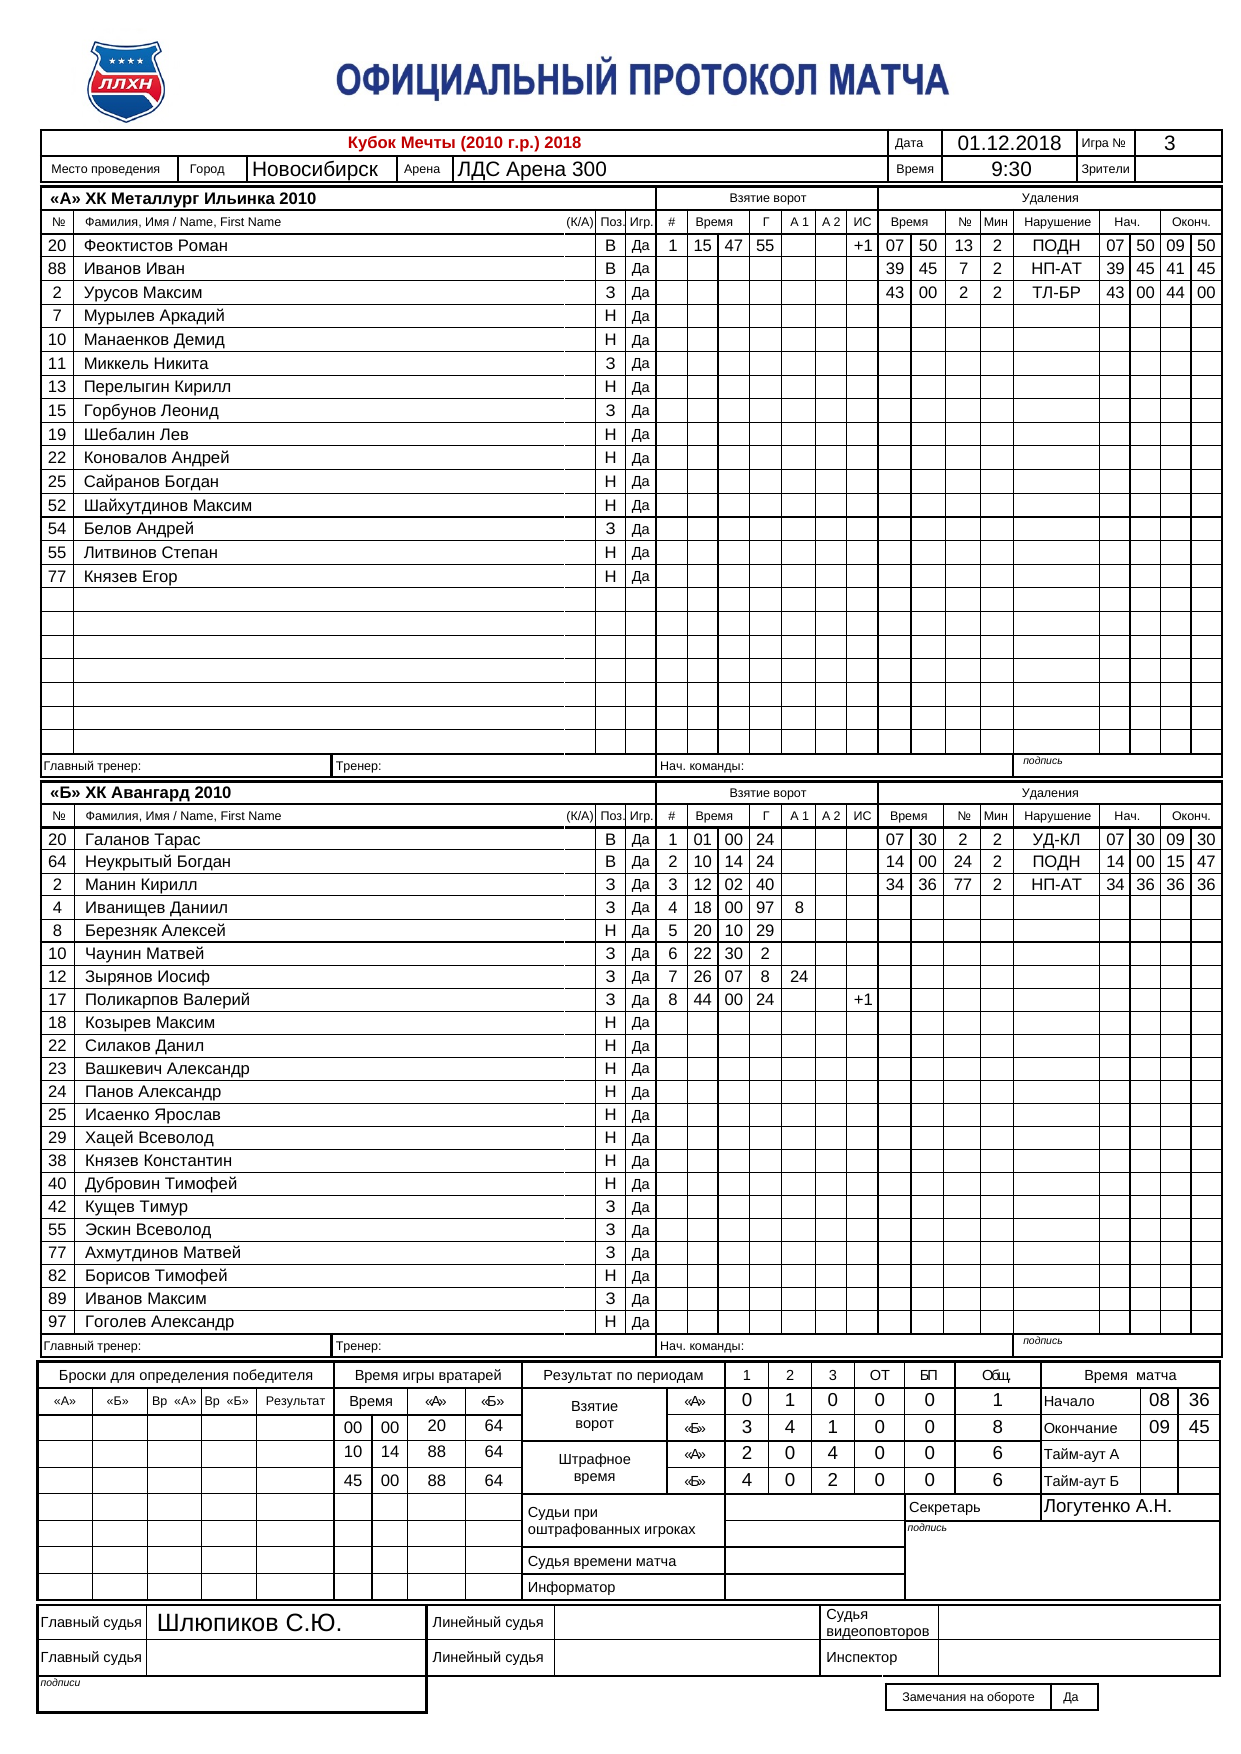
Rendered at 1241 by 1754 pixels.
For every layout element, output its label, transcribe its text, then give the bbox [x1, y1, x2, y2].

table_cell [1099, 1682, 1220, 1711]
table_cell [750, 257, 781, 280]
table_header Взятие ворот [657, 188, 877, 209]
table_cell [782, 281, 815, 303]
table_cell [1161, 1012, 1190, 1033]
table_cell [1192, 1127, 1221, 1149]
table_cell [782, 683, 815, 706]
table_cell [782, 1150, 815, 1172]
table_cell Время [688, 211, 749, 233]
table_cell 12 [688, 874, 717, 895]
table_header 2 [769, 1363, 811, 1387]
table_cell [1100, 1242, 1129, 1264]
table_cell 24 [750, 829, 781, 849]
table_cell 23 [42, 1058, 74, 1079]
table_cell 88 [408, 1441, 465, 1467]
table_cell [657, 1150, 687, 1172]
table_cell [1131, 896, 1160, 918]
table_cell 07 [1100, 829, 1129, 849]
table_cell [879, 636, 910, 658]
table_cell [847, 518, 877, 540]
table_cell [879, 1242, 910, 1264]
table_cell [782, 352, 815, 374]
table_cell Н [596, 470, 625, 493]
table_cell [335, 1574, 371, 1599]
table_cell [782, 541, 815, 564]
table_cell [657, 281, 687, 303]
table_cell [912, 423, 945, 445]
table_cell [688, 399, 717, 422]
table_cell [816, 943, 846, 964]
table_cell Манин Кирилл [75, 874, 564, 895]
table_cell [688, 565, 717, 587]
table_cell [816, 683, 846, 706]
table_cell [912, 612, 945, 634]
table_cell [912, 399, 945, 422]
table_cell [944, 1058, 980, 1079]
table_cell [981, 920, 1013, 941]
table_cell [408, 1494, 465, 1520]
table_cell [879, 659, 910, 682]
table_cell 13 [946, 235, 980, 256]
table_cell [1161, 1288, 1190, 1310]
table_cell [257, 1547, 333, 1573]
table_cell Начало [1042, 1389, 1140, 1413]
table_cell [847, 1311, 877, 1333]
table_cell [1014, 896, 1099, 918]
table_cell 54 [42, 518, 73, 540]
table_cell [981, 683, 1013, 706]
table_cell [688, 423, 717, 445]
table_cell Штрафное время [523, 1442, 666, 1493]
table_cell 38 [42, 1150, 74, 1172]
table_cell [565, 707, 595, 729]
table_cell [1014, 1081, 1099, 1103]
table_cell [1161, 730, 1190, 753]
table_cell [981, 896, 1013, 918]
table_cell [1192, 494, 1221, 516]
table_cell [981, 328, 1013, 351]
table_cell [912, 541, 945, 564]
table_cell [750, 1058, 781, 1079]
table_cell Нарушение [1014, 211, 1099, 233]
table_cell [657, 257, 687, 280]
table_cell [1014, 1311, 1099, 1333]
table_cell [879, 470, 910, 493]
table_cell [847, 659, 877, 682]
table_cell [428, 1677, 882, 1711]
table_cell [1014, 1150, 1099, 1172]
table_cell [847, 565, 877, 587]
table_cell З [596, 966, 625, 987]
table_cell Да [626, 1288, 655, 1310]
table_cell [816, 1081, 846, 1103]
table_cell [981, 612, 1013, 634]
table_cell [782, 1288, 815, 1310]
table_cell [816, 730, 846, 753]
table_cell В [596, 235, 625, 256]
table_cell 2 [981, 874, 1013, 895]
table_cell [1100, 1127, 1129, 1149]
table_cell [946, 470, 980, 493]
table_cell [408, 1574, 465, 1599]
table_cell [847, 874, 877, 895]
table_cell 64 [466, 1468, 521, 1493]
table_cell [1131, 423, 1160, 445]
table_cell [565, 1058, 595, 1079]
table_cell 10 [688, 850, 717, 872]
table_cell 29 [750, 920, 781, 941]
table_cell [565, 1219, 595, 1241]
table_cell 10 [42, 328, 73, 351]
table_cell [847, 1196, 877, 1218]
table_cell [1014, 1127, 1099, 1149]
table_cell [1161, 1058, 1190, 1079]
table_cell [1192, 730, 1221, 753]
table_cell [782, 707, 815, 729]
table_cell В [596, 257, 625, 280]
table_cell З [596, 399, 625, 422]
table_cell Да [626, 423, 655, 445]
table_cell 88 [42, 257, 73, 280]
table_cell [1014, 1196, 1099, 1218]
table_cell 00 [1192, 281, 1221, 303]
table_cell [657, 1219, 687, 1241]
table_cell [816, 588, 846, 611]
table_cell Н [596, 446, 625, 469]
table_header Взятие ворот [657, 783, 877, 803]
table_cell Гоголев Александр [75, 1311, 564, 1333]
table_cell 12 [42, 966, 74, 987]
table_cell 45 [335, 1468, 371, 1493]
table_cell [565, 1311, 595, 1333]
table_cell [946, 565, 980, 587]
table_cell [1014, 470, 1099, 493]
table_cell [688, 518, 717, 540]
table_cell Время [879, 805, 943, 826]
table_cell [750, 518, 781, 540]
table_cell [879, 1311, 910, 1333]
table_cell [1100, 541, 1129, 564]
table_cell [750, 1311, 781, 1333]
table_cell 1 [812, 1415, 854, 1440]
table_cell [688, 1219, 717, 1241]
table_cell [946, 446, 980, 469]
table_cell 5 [657, 920, 687, 941]
table_cell [816, 1288, 846, 1310]
table_cell [981, 943, 1013, 964]
table_header Дата [889, 131, 941, 155]
table_cell [42, 636, 73, 658]
table_cell [719, 1081, 749, 1103]
table_cell [657, 636, 687, 658]
table_cell [816, 1265, 846, 1287]
table_cell [816, 376, 846, 398]
table_cell Н [596, 305, 625, 327]
table_cell № [42, 211, 73, 233]
table_cell [257, 1416, 333, 1440]
table_cell [1161, 636, 1190, 658]
table_cell [719, 1012, 749, 1033]
table_cell 8 [782, 896, 815, 918]
table_cell [1100, 659, 1129, 682]
table_cell [657, 588, 687, 611]
table_cell [879, 565, 910, 587]
table_cell [202, 1416, 256, 1440]
table_cell [1014, 518, 1099, 540]
table_cell Н [596, 328, 625, 351]
table_cell [335, 1494, 371, 1520]
table_cell [816, 352, 846, 374]
table_cell [1014, 446, 1099, 469]
table_cell 0 [905, 1442, 954, 1467]
table_cell [42, 659, 73, 682]
table_cell 8 [42, 920, 74, 941]
table_cell [1192, 541, 1221, 564]
table_cell 8 [750, 966, 781, 987]
table_cell [719, 636, 749, 658]
table_cell # [657, 211, 687, 233]
table_cell [148, 1547, 201, 1573]
table_header Удаления [879, 783, 1221, 803]
table_cell 2 [812, 1468, 854, 1493]
table_cell «Б» [668, 1415, 724, 1440]
table_cell В [596, 850, 625, 872]
table_cell [847, 399, 877, 422]
table_cell [1192, 1104, 1221, 1126]
table_cell [750, 683, 781, 706]
table_cell Нач. [1100, 805, 1160, 826]
table_cell 0 [905, 1389, 954, 1413]
table_cell [1192, 1219, 1221, 1241]
table_cell [565, 1265, 595, 1287]
table_cell Да [626, 328, 655, 351]
table_cell [657, 1311, 687, 1333]
table_cell [981, 989, 1013, 1011]
table_cell [782, 565, 815, 587]
table_cell [1131, 683, 1160, 706]
table_cell [847, 707, 877, 729]
table_cell Оконч. [1161, 805, 1221, 826]
table_cell [1192, 1012, 1221, 1033]
table_cell Князев Егор [74, 565, 564, 587]
table_cell [688, 1058, 717, 1079]
table_cell [93, 1521, 147, 1546]
table_cell [565, 423, 595, 445]
table_cell [981, 1150, 1013, 1172]
table_cell [912, 1196, 943, 1218]
table_cell 55 [42, 1219, 74, 1241]
table_cell [1161, 470, 1190, 493]
table_cell Да [626, 850, 655, 872]
table_cell [847, 1265, 877, 1287]
table_cell [981, 541, 1013, 564]
table_cell [981, 399, 1013, 422]
table_cell [750, 1288, 781, 1310]
table_cell [1161, 1104, 1190, 1126]
table_cell [847, 470, 877, 493]
table_cell [1131, 541, 1160, 564]
table_cell [257, 1521, 333, 1546]
table_cell [565, 1150, 595, 1172]
table_cell [981, 1311, 1013, 1333]
table_cell [750, 1127, 781, 1149]
table_cell [1100, 707, 1129, 729]
table_cell 25 [42, 470, 73, 493]
table_cell 64 [466, 1441, 521, 1467]
table_cell ПОДН [1014, 850, 1099, 872]
table_cell [1192, 1150, 1221, 1172]
table_cell Белов Андрей [74, 518, 564, 540]
table_cell [719, 588, 749, 611]
table_cell Новосибирск [248, 157, 396, 181]
table_cell [750, 1012, 781, 1033]
table_cell Тайм-аут А [1042, 1441, 1140, 1467]
table_cell [148, 1441, 201, 1467]
table_cell [981, 446, 1013, 469]
table_cell подпись [1014, 755, 1221, 776]
table_cell [1014, 920, 1099, 941]
table_cell [912, 636, 945, 658]
table_cell [1100, 376, 1129, 398]
table_cell [1100, 470, 1129, 493]
table_cell Н [596, 494, 625, 516]
table_cell 22 [42, 446, 73, 469]
table_cell [1192, 1242, 1221, 1264]
table_cell [1100, 588, 1129, 611]
table_cell [1100, 305, 1129, 327]
table_cell Н [596, 1081, 625, 1103]
table_cell [946, 636, 980, 658]
table_cell 0 [855, 1468, 904, 1493]
table_cell [93, 1416, 147, 1440]
table_cell [373, 1521, 407, 1546]
table_cell [782, 989, 815, 1011]
table_cell [335, 1547, 371, 1573]
table_cell 10 [335, 1441, 371, 1467]
table_cell [565, 920, 595, 941]
table_cell [750, 1035, 781, 1057]
table_cell [688, 1265, 717, 1287]
table_header БП [905, 1363, 954, 1387]
table_cell [981, 966, 1013, 987]
table_cell [1131, 1127, 1160, 1149]
table_cell 00 [912, 850, 943, 872]
table_cell [93, 1468, 147, 1493]
table_cell [1014, 730, 1099, 753]
table_cell [1161, 1242, 1190, 1264]
table_cell [1161, 1311, 1190, 1333]
table_cell 52 [42, 494, 73, 516]
table_cell 47 [1192, 850, 1221, 872]
table_cell [981, 1219, 1013, 1241]
table_cell Да [626, 874, 655, 895]
table_cell [719, 730, 749, 753]
table_cell [782, 494, 815, 516]
table_cell [879, 376, 910, 398]
table_cell Да [626, 896, 655, 918]
table_cell [816, 896, 846, 918]
table_cell 36 [1161, 874, 1190, 895]
table_cell [847, 1081, 877, 1103]
table_cell [688, 1173, 717, 1195]
table_header ОТ [855, 1363, 904, 1387]
table_cell [944, 1127, 980, 1149]
table_cell [750, 1081, 781, 1103]
table_cell [1100, 1104, 1129, 1126]
table_cell [879, 305, 910, 327]
table_cell [816, 257, 846, 280]
table_cell [816, 423, 846, 445]
table_cell [626, 707, 655, 729]
table_cell [373, 1547, 407, 1573]
table_cell Да [626, 305, 655, 327]
table_cell [912, 1311, 943, 1333]
table_cell [883, 1677, 1220, 1681]
table_cell 64 [42, 850, 74, 872]
table_cell [1192, 896, 1221, 918]
table_cell 4 [657, 896, 687, 918]
table_cell [408, 1547, 465, 1573]
table_cell Иванов Максим [75, 1288, 564, 1310]
table_cell [750, 305, 781, 327]
table_cell [373, 1574, 407, 1599]
table_cell [39, 1468, 92, 1493]
table_cell № [946, 211, 980, 233]
table_cell Вр «Б» [202, 1389, 256, 1413]
table_cell [657, 1242, 687, 1264]
table_cell 34 [1100, 874, 1129, 895]
table_cell [750, 1104, 781, 1126]
table_cell 2 [42, 281, 73, 303]
table_cell З [596, 1242, 625, 1264]
table_cell 22 [688, 943, 717, 964]
table_cell [816, 1012, 846, 1033]
table_cell [74, 683, 564, 706]
table_cell [688, 1127, 717, 1149]
table_cell [981, 1104, 1013, 1126]
table_cell [42, 730, 73, 753]
table_cell [1161, 565, 1190, 587]
table_cell [912, 1219, 943, 1241]
table_cell [847, 829, 877, 849]
table_cell Да [626, 376, 655, 398]
table_cell 2 [981, 850, 1013, 872]
table_cell [981, 730, 1013, 753]
table_cell [1161, 352, 1190, 374]
table_cell [1161, 1219, 1190, 1241]
table_cell [782, 1035, 815, 1057]
table_cell 97 [42, 1311, 74, 1333]
table_cell [1014, 494, 1099, 516]
table_cell Манаенков Демид [74, 328, 564, 351]
table_cell [750, 494, 781, 516]
table_cell Да [626, 1242, 655, 1264]
table_cell 02 [719, 874, 749, 895]
table_cell [782, 659, 815, 682]
table_cell [257, 1468, 333, 1493]
table_cell [816, 874, 846, 895]
table_cell [257, 1441, 333, 1467]
table_cell [816, 989, 846, 1011]
table_cell 24 [782, 966, 815, 987]
table_cell «А» [39, 1389, 92, 1413]
table_cell 36 [1179, 1389, 1219, 1413]
table_cell [946, 659, 980, 682]
table_cell [1192, 1081, 1221, 1103]
table_cell [847, 636, 877, 658]
table_cell [1192, 966, 1221, 987]
table_cell [688, 257, 717, 280]
table_cell [1014, 943, 1099, 964]
table_cell [1014, 399, 1099, 422]
table_cell [944, 1035, 980, 1057]
table_cell Да [626, 1265, 655, 1287]
table_cell [1100, 423, 1129, 445]
table_cell [1100, 1058, 1129, 1079]
table_cell [1100, 565, 1129, 587]
table_cell [879, 399, 910, 422]
table_cell [688, 1081, 717, 1103]
table_cell [148, 1574, 201, 1599]
table_cell Козырев Максим [75, 1012, 564, 1033]
table_cell [944, 943, 980, 964]
table_cell Да [626, 1058, 655, 1079]
table_cell [39, 1416, 92, 1440]
table_cell [750, 612, 781, 634]
table_cell [912, 352, 945, 374]
table_cell Да [626, 943, 655, 964]
table_cell 01 [688, 829, 717, 849]
table_cell 0 [855, 1442, 904, 1467]
table_cell [847, 850, 877, 872]
table_cell [981, 659, 1013, 682]
table_cell 13 [42, 376, 73, 398]
table_cell Н [596, 920, 625, 941]
table_cell [847, 328, 877, 351]
table_cell Поз. [596, 805, 625, 826]
table_cell [782, 1265, 815, 1287]
table_cell [74, 730, 564, 753]
table_cell [596, 612, 625, 634]
table_cell Н [596, 1127, 625, 1149]
table_cell [1161, 446, 1190, 469]
table_cell [946, 423, 980, 445]
table_cell Чаунин Матвей [75, 943, 564, 964]
table_cell [912, 920, 943, 941]
table_cell [1192, 1196, 1221, 1218]
table_cell [1131, 494, 1160, 516]
table_cell 45 [912, 257, 945, 280]
table_cell Время [335, 1389, 407, 1413]
table_cell 34 [879, 874, 910, 895]
table_cell [847, 376, 877, 398]
table_cell [1014, 659, 1099, 682]
table_cell 41 [1161, 257, 1190, 280]
table_cell [1131, 376, 1160, 398]
table_cell [1131, 707, 1160, 729]
table_cell Город [179, 157, 246, 181]
table_cell [719, 1311, 749, 1333]
table_cell «Б» [668, 1468, 724, 1493]
table_cell Да [626, 989, 655, 1011]
table_cell Мурылев Аркадий [74, 305, 564, 327]
table_cell Зрители [1078, 157, 1134, 181]
table_cell [847, 1035, 877, 1057]
table_cell [1192, 707, 1221, 729]
table_cell [879, 518, 910, 540]
table_cell [1131, 1104, 1160, 1126]
table_cell [912, 966, 943, 987]
table_cell [847, 943, 877, 964]
table_cell В [596, 829, 625, 849]
table_cell [750, 1196, 781, 1218]
table_cell [750, 1150, 781, 1172]
table_cell 30 [912, 829, 943, 849]
table_cell [74, 588, 564, 611]
table_cell ИС [847, 805, 877, 826]
table_cell [944, 1265, 980, 1287]
table_cell [946, 730, 980, 753]
table_cell [1014, 588, 1099, 611]
table_cell [1131, 588, 1160, 611]
table_cell [719, 446, 749, 469]
table_cell Время [879, 211, 945, 233]
table_cell Фамилия, Имя / Name, First Name [75, 805, 565, 826]
table_cell [1014, 352, 1099, 374]
table_header Общ. [956, 1363, 1040, 1387]
table_cell [816, 541, 846, 564]
table_cell [946, 376, 980, 398]
table_cell З [596, 1196, 625, 1218]
table_cell [1014, 1035, 1099, 1057]
table_cell [657, 399, 687, 422]
table_cell [565, 829, 595, 849]
table_cell [816, 1058, 846, 1079]
table_cell [879, 920, 910, 941]
table_cell 09 [1161, 829, 1190, 849]
table_cell [782, 1081, 815, 1103]
table_cell [719, 1058, 749, 1079]
table_cell [816, 446, 846, 469]
table_cell Да [626, 352, 655, 374]
table_cell [750, 399, 781, 422]
table_cell 42 [42, 1196, 74, 1218]
table_cell А 2 [816, 805, 846, 826]
table_cell [1161, 989, 1190, 1011]
table_cell З [596, 1288, 625, 1310]
table_cell [565, 1012, 595, 1033]
table_cell [1136, 157, 1221, 181]
table_cell [847, 305, 877, 327]
table_cell [750, 1242, 781, 1264]
table_cell 30 [719, 943, 749, 964]
table_cell [626, 659, 655, 682]
table_cell 9:30 [943, 157, 1076, 181]
table_cell [946, 541, 980, 564]
table_cell Время [889, 157, 941, 181]
table_cell [879, 1058, 910, 1079]
table_cell [726, 1521, 904, 1546]
table_cell [879, 1219, 910, 1241]
table_cell 50 [1192, 235, 1221, 256]
table_cell [1179, 1441, 1219, 1467]
table_header «Б» ХК Авангард 2010 [42, 783, 655, 803]
table_cell [657, 541, 687, 564]
table_header Результат по периодам [523, 1363, 724, 1387]
table_cell 25 [42, 1104, 74, 1126]
table_cell Судья видеоповторов [821, 1606, 938, 1639]
table_cell ЛДС Арена 300 [454, 157, 887, 181]
table_cell 7 [657, 966, 687, 987]
table_cell [726, 1495, 904, 1520]
table_cell [944, 1150, 980, 1172]
table_cell [1131, 446, 1160, 469]
table_cell Иванов Иван [74, 257, 564, 280]
table_cell А 1 [782, 805, 815, 826]
table_cell подпись [906, 1522, 1219, 1599]
table_cell Тайм-аут Б [1042, 1468, 1140, 1493]
table_cell [944, 896, 980, 918]
table_cell [879, 707, 910, 729]
table_cell [750, 1173, 781, 1195]
table_cell 1 [956, 1389, 1040, 1413]
table_cell подписи [39, 1677, 425, 1711]
table_cell Эскин Всеволод [75, 1219, 564, 1241]
table_cell [1192, 1311, 1221, 1333]
table_cell 44 [1161, 281, 1190, 303]
table_cell [626, 683, 655, 706]
table_cell [1161, 943, 1190, 964]
table_cell [1014, 1058, 1099, 1079]
table_cell [719, 1242, 749, 1264]
table_cell [565, 850, 595, 872]
table_cell [1161, 683, 1190, 706]
table_cell Да [626, 1311, 655, 1333]
table_cell [912, 1104, 943, 1126]
table_cell ПОДН [1014, 235, 1099, 256]
table_cell [1100, 352, 1129, 374]
table_cell [39, 1521, 92, 1546]
table_cell [626, 612, 655, 634]
table_cell 2 [946, 281, 980, 303]
table_cell 55 [750, 235, 781, 256]
table_cell Дубровин Тимофей [75, 1173, 564, 1195]
table_cell [596, 659, 625, 682]
table_cell [1161, 1150, 1190, 1172]
table_cell Да [626, 518, 655, 540]
table_cell Кущев Тимур [75, 1196, 564, 1218]
table_cell [39, 1574, 92, 1599]
table_cell [750, 281, 781, 303]
table_cell [1161, 1265, 1190, 1287]
table_cell [1014, 1288, 1099, 1310]
table_cell [1161, 541, 1190, 564]
table_cell Да [626, 235, 655, 256]
table_header 01.12.2018 [943, 131, 1076, 155]
table_cell [782, 850, 815, 872]
table_header 1 [726, 1363, 768, 1387]
table_cell Главный судья [39, 1606, 146, 1639]
table_cell [1100, 1265, 1129, 1287]
table_cell [1014, 423, 1099, 445]
table_cell [719, 541, 749, 564]
table_cell 0 [812, 1389, 854, 1413]
table_cell [750, 376, 781, 398]
table_cell [782, 305, 815, 327]
table_cell [719, 659, 749, 682]
table_cell [565, 683, 595, 706]
table_cell Вр «А» [148, 1389, 201, 1413]
table_cell [1131, 305, 1160, 327]
table_cell [946, 588, 980, 611]
table_cell [688, 1150, 717, 1172]
table_cell [1100, 1012, 1129, 1033]
table_cell [565, 376, 595, 398]
table_cell Галанов Тарас [75, 829, 564, 849]
table_cell [981, 1173, 1013, 1195]
table_cell 89 [42, 1288, 74, 1310]
table_cell [847, 1242, 877, 1264]
table_cell 36 [912, 874, 943, 895]
table_cell [1192, 399, 1221, 422]
table_header Время игры вратарей [335, 1363, 521, 1387]
table_cell [1100, 1035, 1129, 1057]
table_cell [1131, 966, 1160, 987]
table_cell 24 [750, 850, 781, 872]
table_cell ИС [847, 211, 877, 233]
table_cell [565, 305, 595, 327]
table_cell [719, 1035, 749, 1057]
table_cell 10 [42, 943, 74, 964]
table_cell [657, 494, 687, 516]
table_cell [1014, 1173, 1099, 1195]
table_cell [657, 612, 687, 634]
table_cell [981, 1035, 1013, 1057]
table_cell 50 [1131, 235, 1160, 256]
table_cell [847, 683, 877, 706]
table_cell З [596, 281, 625, 303]
table_cell [719, 1173, 749, 1195]
table_cell [847, 730, 877, 753]
table_cell [912, 1173, 943, 1195]
table_cell 77 [944, 874, 980, 895]
table_cell [879, 1265, 910, 1287]
table_cell Да [626, 1012, 655, 1033]
table_cell 4 [769, 1415, 811, 1440]
table_cell 08 [1141, 1389, 1177, 1413]
table_cell [816, 636, 846, 658]
table_cell [912, 1150, 943, 1172]
table_cell 15 [688, 235, 717, 256]
table_cell [1100, 1311, 1129, 1333]
table_cell [750, 636, 781, 658]
table_cell [93, 1547, 147, 1573]
table_cell [782, 1242, 815, 1264]
table_cell [719, 565, 749, 587]
table_cell 14 [879, 850, 910, 872]
table_cell НП-АТ [1014, 874, 1099, 895]
table_cell [847, 1104, 877, 1126]
table_cell [1100, 989, 1129, 1011]
table_cell 8 [657, 989, 687, 1011]
table_cell [944, 1173, 980, 1195]
table_cell [1100, 1219, 1129, 1241]
table_cell [981, 1242, 1013, 1264]
table_cell [816, 612, 846, 634]
table_cell [1131, 399, 1160, 422]
table_cell [816, 1196, 846, 1218]
table_cell Г [750, 805, 781, 826]
table_cell [466, 1494, 521, 1520]
table_cell [1131, 1288, 1160, 1310]
table_cell [782, 328, 815, 351]
table_cell 0 [855, 1389, 904, 1413]
table_cell [1014, 541, 1099, 564]
table_cell [565, 874, 595, 895]
table_cell [657, 423, 687, 445]
table_cell Н [596, 1311, 625, 1333]
table_cell [1131, 659, 1160, 682]
table_cell +1 [847, 989, 877, 1011]
table_cell Нарушение [1014, 805, 1099, 826]
table_cell [74, 612, 564, 634]
table_cell 24 [42, 1081, 74, 1103]
table_cell [879, 352, 910, 374]
table_cell [565, 989, 595, 1011]
table_cell [719, 305, 749, 327]
table_cell Окончание [1042, 1415, 1140, 1440]
table_cell [816, 920, 846, 941]
table_cell [1100, 920, 1129, 941]
table_cell [847, 1058, 877, 1079]
table_cell [847, 1012, 877, 1033]
table_cell [719, 612, 749, 634]
table_cell [1192, 588, 1221, 611]
table_cell 77 [42, 1242, 74, 1264]
table_cell [335, 1521, 371, 1546]
table_cell [719, 707, 749, 729]
table_cell [688, 1104, 717, 1126]
table_cell [782, 1219, 815, 1241]
table_cell [912, 1058, 943, 1079]
table_cell [879, 588, 910, 611]
table_cell ТЛ-БР [1014, 281, 1099, 303]
table_cell [565, 565, 595, 587]
table_cell 6 [956, 1468, 1040, 1493]
table_cell [782, 423, 815, 445]
table_cell [565, 1127, 595, 1149]
table_cell [750, 541, 781, 564]
table_cell 29 [42, 1127, 74, 1149]
table_cell [981, 1058, 1013, 1079]
table_cell [1014, 966, 1099, 987]
table_cell [944, 920, 980, 941]
table_cell 45 [1179, 1415, 1219, 1440]
table_header Замечания на обороте [887, 1685, 1050, 1709]
table_cell [596, 636, 625, 658]
table_cell [565, 470, 595, 493]
table_cell Березняк Алексей [75, 920, 564, 941]
table_cell [782, 874, 815, 895]
table_cell [1161, 1081, 1190, 1103]
table_cell Зырянов Иосиф [75, 966, 564, 987]
table_cell [657, 1127, 687, 1149]
table_cell [750, 707, 781, 729]
table_cell [782, 470, 815, 493]
table_cell [782, 920, 815, 941]
table_cell [1161, 588, 1190, 611]
table_cell [1131, 1081, 1160, 1103]
table_cell 07 [719, 966, 749, 987]
table_cell [565, 1035, 595, 1057]
table_cell [1141, 1441, 1177, 1467]
table_cell [657, 1058, 687, 1079]
table_cell Сайранов Богдан [74, 470, 564, 493]
table_cell [1161, 305, 1190, 327]
table_cell 20 [42, 829, 74, 849]
table_cell [688, 494, 717, 516]
table_cell [148, 1494, 201, 1520]
table_cell [1161, 896, 1190, 918]
table_cell [657, 328, 687, 351]
table_cell [1161, 1173, 1190, 1195]
table_cell [816, 281, 846, 303]
table_cell 07 [1100, 235, 1129, 256]
table_cell Н [596, 541, 625, 564]
table_cell [750, 588, 781, 611]
table_cell 00 [719, 989, 749, 1011]
table_cell [147, 1640, 425, 1675]
table_cell [847, 446, 877, 469]
table_cell НП-АТ [1014, 257, 1099, 280]
table_cell [565, 636, 595, 658]
table_cell «А» [668, 1389, 724, 1413]
table_cell 0 [905, 1415, 954, 1440]
table_cell [847, 423, 877, 445]
table_cell [1192, 612, 1221, 634]
table_cell [912, 1127, 943, 1149]
table_cell 0 [726, 1389, 768, 1413]
table_cell Судья времени матча [523, 1548, 724, 1573]
table_cell [202, 1574, 256, 1599]
table_cell [782, 446, 815, 469]
table_cell [719, 683, 749, 706]
table_cell [657, 659, 687, 682]
table_cell [657, 730, 687, 753]
table_cell 22 [42, 1035, 74, 1057]
table_cell 43 [1100, 281, 1129, 303]
table_cell Феоктистов Роман [74, 235, 564, 256]
table_cell [1100, 636, 1129, 658]
table_cell [946, 399, 980, 422]
table_cell [1131, 352, 1160, 374]
table_cell З [596, 352, 625, 374]
table_cell УД-КЛ [1014, 829, 1099, 849]
table_cell [1014, 376, 1099, 398]
table_cell [782, 1127, 815, 1149]
table_cell [1100, 943, 1129, 964]
table_cell [912, 588, 945, 611]
table_cell Г [750, 211, 781, 233]
table_cell 4 [726, 1468, 768, 1493]
table_cell [565, 399, 595, 422]
table_cell З [596, 874, 625, 895]
table_cell 00 [912, 281, 945, 303]
table_cell [816, 328, 846, 351]
table_cell [1161, 966, 1190, 987]
table_cell 44 [688, 989, 717, 1011]
table_cell [257, 1494, 333, 1520]
table_cell Оконч. [1161, 211, 1221, 233]
table_cell [39, 1547, 92, 1573]
table_cell [565, 281, 595, 303]
table_cell Информатор [523, 1575, 724, 1599]
table_cell [565, 257, 595, 280]
table_cell Да [626, 399, 655, 422]
table_cell 0 [905, 1468, 954, 1493]
table_cell [1131, 518, 1160, 540]
table_cell [1100, 683, 1129, 706]
table_cell [1131, 920, 1160, 941]
table_cell [565, 659, 595, 682]
table_cell [42, 612, 73, 634]
table_cell [879, 1150, 910, 1172]
table_cell [847, 541, 877, 564]
table_cell [944, 1242, 980, 1264]
table_cell [657, 1081, 687, 1103]
table_cell подпись [1014, 1335, 1221, 1356]
table_cell [981, 305, 1013, 327]
table_cell [879, 423, 910, 445]
table_cell [981, 352, 1013, 374]
table_cell [750, 659, 781, 682]
table_header Кубок Мечты (2010 г.р.) 2018 [42, 131, 887, 155]
table_cell [946, 328, 980, 351]
table_cell [847, 1219, 877, 1241]
table_cell [1192, 565, 1221, 587]
table_cell 24 [944, 850, 980, 872]
table_cell 36 [1192, 874, 1221, 895]
table_cell [1131, 470, 1160, 493]
table_cell [565, 1196, 595, 1218]
table_cell Инспектор [821, 1640, 938, 1675]
table_cell [981, 1288, 1013, 1310]
table_cell Хацей Всеволод [75, 1127, 564, 1149]
table_cell З [596, 943, 625, 964]
table_cell [782, 612, 815, 634]
table_cell [1014, 636, 1099, 658]
table_cell [1131, 1150, 1160, 1172]
table_cell [565, 1242, 595, 1264]
table_cell [1100, 1150, 1129, 1172]
table_cell [1192, 376, 1221, 398]
table_cell [1192, 1035, 1221, 1057]
table_header «А» ХК Металлург Ильинка 2010 [42, 188, 655, 209]
table_cell [944, 966, 980, 987]
table_cell [657, 1104, 687, 1126]
table_cell Игр. [626, 211, 655, 233]
table_cell [816, 1242, 846, 1264]
table_cell [1131, 943, 1160, 964]
table_cell [93, 1494, 147, 1520]
table_cell [565, 518, 595, 540]
table_cell [565, 1081, 595, 1103]
table_cell [688, 588, 717, 611]
table_cell [688, 1196, 717, 1218]
table_cell [816, 235, 846, 256]
table_cell [466, 1547, 521, 1573]
table_cell [1179, 1468, 1219, 1493]
table_cell [1131, 1058, 1160, 1079]
table_cell [1131, 1196, 1160, 1218]
table_cell [912, 1288, 943, 1310]
table_cell Силаков Данил [75, 1035, 564, 1057]
table_cell [782, 1058, 815, 1079]
table_cell Главный судья [39, 1640, 146, 1675]
table_cell [1014, 989, 1099, 1011]
table_cell [944, 1219, 980, 1241]
table_cell [1131, 328, 1160, 351]
table_cell [688, 683, 717, 706]
table_cell [565, 943, 595, 964]
table_cell [565, 446, 595, 469]
table_cell 82 [42, 1265, 74, 1287]
table_cell [879, 1081, 910, 1103]
table_cell [719, 281, 749, 303]
table_cell [912, 446, 945, 469]
table_cell 43 [879, 281, 910, 303]
table_cell 45 [1192, 257, 1221, 280]
table_cell 07 [879, 829, 910, 849]
table_cell [1100, 446, 1129, 469]
table_cell [1014, 1012, 1099, 1033]
table_cell Нач. [1100, 211, 1160, 233]
table_cell Да [626, 541, 655, 564]
table_cell [946, 305, 980, 327]
table_cell 14 [719, 850, 749, 872]
table_cell [719, 470, 749, 493]
table_cell [816, 850, 846, 872]
table_cell [1161, 659, 1190, 682]
table_cell [719, 376, 749, 398]
table_cell [782, 829, 815, 849]
table_cell [1192, 305, 1221, 327]
table_cell [981, 470, 1013, 493]
table_cell [816, 1104, 846, 1126]
table_cell [565, 588, 595, 611]
table_cell [657, 376, 687, 398]
table_cell [93, 1574, 147, 1599]
table_cell Коновалов Андрей [74, 446, 564, 469]
table_cell [816, 399, 846, 422]
table_cell [1192, 423, 1221, 445]
table_cell [981, 1012, 1013, 1033]
table_cell 15 [42, 399, 73, 422]
table_cell 1 [657, 235, 687, 256]
table_cell [782, 518, 815, 540]
table_cell [782, 376, 815, 398]
table_cell [912, 1081, 943, 1103]
table_cell [1192, 1288, 1221, 1310]
table_cell [688, 730, 717, 753]
table_cell Перелыгин Кирилл [74, 376, 564, 398]
table_cell Фамилия, Имя / Name, First Name [74, 211, 565, 233]
picture [5, 28, 1179, 129]
table_cell [816, 470, 846, 493]
table_cell Да [626, 494, 655, 516]
table_cell [981, 423, 1013, 445]
table_cell [912, 470, 945, 493]
table_cell [1192, 1173, 1221, 1195]
table_cell [816, 518, 846, 540]
table_cell 07 [879, 235, 910, 256]
table_cell [879, 1127, 910, 1149]
table_cell [946, 494, 980, 516]
table_cell [879, 446, 910, 469]
table_cell 40 [750, 874, 781, 895]
table_cell [688, 328, 717, 351]
table_cell [879, 1035, 910, 1057]
table_cell Тренер: [333, 1335, 655, 1356]
table_cell [688, 659, 717, 682]
table_cell 4 [42, 896, 74, 918]
table_cell Князев Константин [75, 1150, 564, 1172]
table_cell [466, 1521, 521, 1546]
table_cell [657, 707, 687, 729]
table_cell [1100, 1288, 1129, 1310]
table_cell [1131, 989, 1160, 1011]
table_cell [879, 328, 910, 351]
table_cell [1131, 1012, 1160, 1033]
table_cell [912, 1012, 943, 1033]
table_cell [1014, 707, 1099, 729]
table_cell [565, 966, 595, 987]
table_cell З [596, 1219, 625, 1241]
table_cell [879, 612, 910, 634]
table_cell Логутенко А.Н. [1042, 1495, 1219, 1520]
table_cell Да [626, 966, 655, 987]
table_cell [688, 541, 717, 564]
table_cell [816, 494, 846, 516]
table_cell [719, 1104, 749, 1126]
table_cell Поз. [596, 211, 625, 233]
table_cell [657, 1012, 687, 1033]
table_cell [688, 376, 717, 398]
table_cell А 1 [782, 211, 815, 233]
table_cell [1014, 1242, 1099, 1264]
table_cell Н [596, 1173, 625, 1195]
table_cell «А» [668, 1442, 724, 1467]
table_cell [944, 1196, 980, 1218]
table_cell [1192, 470, 1221, 493]
table_header Игра № [1078, 131, 1134, 155]
table_cell [981, 1265, 1013, 1287]
table_cell [688, 1035, 717, 1057]
table_cell [1131, 730, 1160, 753]
table_cell [847, 612, 877, 634]
table_cell [750, 328, 781, 351]
table_cell [912, 376, 945, 398]
table_cell [912, 518, 945, 540]
table_cell 4 [812, 1442, 854, 1467]
table_cell [939, 1640, 1219, 1675]
table_cell 10 [719, 920, 749, 941]
table_cell Н [596, 1265, 625, 1287]
table_cell [946, 352, 980, 374]
table_cell 47 [719, 235, 749, 256]
table_cell Да [626, 1196, 655, 1218]
table_cell Да [626, 281, 655, 303]
table_cell [1161, 494, 1190, 516]
table_cell 8 [956, 1415, 1040, 1440]
table_cell [93, 1441, 147, 1467]
table_cell 3 [657, 874, 687, 895]
table_cell [1014, 1219, 1099, 1241]
table_cell +1 [847, 235, 877, 256]
table_cell [42, 707, 73, 729]
table_cell Нач. команды: [657, 1335, 1012, 1356]
table_cell 50 [912, 235, 945, 256]
table_cell 20 [688, 920, 717, 941]
table_cell 00 [719, 829, 749, 849]
table_cell Да [626, 257, 655, 280]
table_cell [847, 352, 877, 374]
table_cell 36 [1131, 874, 1160, 895]
table_cell [816, 1173, 846, 1195]
table_cell Н [596, 565, 625, 587]
table_cell [981, 565, 1013, 587]
table_cell [1192, 943, 1221, 964]
table_cell [946, 707, 980, 729]
table_cell [782, 943, 815, 964]
table_cell [657, 305, 687, 327]
table_cell [1161, 1035, 1190, 1057]
table_cell 64 [466, 1416, 521, 1440]
table_cell Судьи при оштрафованных игроках [523, 1495, 724, 1546]
table_cell [912, 659, 945, 682]
table_cell Да [626, 1150, 655, 1172]
table_cell [202, 1494, 256, 1520]
table_cell [1100, 612, 1129, 634]
table_cell [688, 446, 717, 469]
table_cell Да [626, 829, 655, 849]
table_cell [847, 494, 877, 516]
table_cell [373, 1494, 407, 1520]
table_cell З [596, 896, 625, 918]
table_cell [912, 328, 945, 351]
table_cell [1161, 612, 1190, 634]
table_cell [565, 1173, 595, 1195]
table_cell [596, 707, 625, 729]
table_cell 00 [1131, 850, 1160, 872]
table_cell [1141, 1468, 1177, 1493]
table_cell [1131, 1311, 1160, 1333]
table_cell [912, 1265, 943, 1287]
table_cell [1192, 328, 1221, 351]
table_cell [1161, 399, 1190, 422]
table_cell [1161, 376, 1190, 398]
table_cell Неукрытый Богдан [75, 850, 564, 872]
table_cell [1192, 636, 1221, 658]
table_cell [688, 1288, 717, 1310]
table_cell [74, 636, 564, 658]
table_cell Главный тренер: [42, 755, 330, 776]
table_cell [39, 1494, 92, 1520]
table_cell [1131, 1219, 1160, 1241]
table_cell [1161, 423, 1190, 445]
table_cell 1 [657, 829, 687, 849]
table_cell [782, 1311, 815, 1333]
table_cell № [42, 805, 74, 826]
table_cell [750, 565, 781, 587]
table_cell [981, 636, 1013, 658]
table_cell [879, 730, 910, 753]
table_cell [42, 588, 73, 611]
table_cell [657, 518, 687, 540]
table_cell [719, 1265, 749, 1287]
table_cell 7 [42, 305, 73, 327]
table_cell [1192, 920, 1221, 941]
table_cell [1131, 1265, 1160, 1287]
table_cell 18 [688, 896, 717, 918]
table_cell [750, 470, 781, 493]
table_cell [847, 1127, 877, 1149]
table_cell «Б » [466, 1389, 521, 1413]
table_cell 20 [42, 235, 73, 256]
table_cell [1192, 659, 1221, 682]
table_cell [1161, 1127, 1190, 1149]
table_cell [626, 588, 655, 611]
table_header Удаления [879, 188, 1221, 209]
table_cell [565, 730, 595, 753]
table_cell [688, 612, 717, 634]
table_cell Да [626, 920, 655, 941]
table_cell [657, 1288, 687, 1310]
table_cell Н [596, 376, 625, 398]
table_cell [565, 328, 595, 351]
table_cell Нач. команды: [657, 755, 1012, 776]
table_cell [750, 446, 781, 469]
table_cell [565, 494, 595, 516]
table_cell [782, 235, 815, 256]
table_cell Время [688, 805, 749, 826]
table_cell [847, 1150, 877, 1172]
table_cell 14 [373, 1441, 407, 1467]
table_cell 00 [335, 1416, 371, 1440]
table_cell [408, 1521, 465, 1546]
table_header Броски для определения победителя [39, 1363, 333, 1387]
table_cell 30 [1131, 829, 1160, 849]
table_cell [879, 683, 910, 706]
table_cell Да [626, 1219, 655, 1241]
table_cell [782, 1196, 815, 1218]
table_cell [816, 1127, 846, 1149]
table_cell [148, 1416, 201, 1440]
table_cell Н [596, 1035, 625, 1057]
table_cell Да [626, 565, 655, 587]
table_cell Игр. [626, 805, 655, 826]
table_cell [750, 1265, 781, 1287]
table_cell 77 [42, 565, 73, 587]
table_cell [565, 1104, 595, 1126]
table_cell [1100, 1173, 1129, 1195]
table_cell Исаенко Ярослав [75, 1104, 564, 1126]
table_cell [688, 1242, 717, 1264]
table_cell [782, 1012, 815, 1033]
table_cell 15 [1161, 850, 1190, 872]
table_cell [879, 943, 910, 964]
table_cell [719, 328, 749, 351]
table_cell [688, 1311, 717, 1333]
table_cell [565, 352, 595, 374]
table_cell [555, 1640, 819, 1675]
table_cell [657, 1035, 687, 1057]
table_cell [1100, 966, 1129, 987]
table_cell [688, 1012, 717, 1033]
table_cell [688, 352, 717, 374]
table_cell Главный тренер: [42, 1335, 330, 1356]
table_cell [657, 352, 687, 374]
table_cell Шебалин Лев [74, 423, 564, 445]
table_cell Вашкевич Александр [75, 1058, 564, 1079]
table_cell 0 [769, 1468, 811, 1493]
table_cell [912, 989, 943, 1011]
table_cell [1131, 565, 1160, 587]
table_cell 19 [42, 423, 73, 445]
table_cell [719, 1196, 749, 1218]
table_cell [1100, 1196, 1129, 1218]
table_cell [626, 636, 655, 658]
table_cell [944, 1311, 980, 1333]
table_cell [1131, 1173, 1160, 1195]
table_cell [202, 1441, 256, 1467]
table_cell 6 [956, 1442, 1040, 1467]
table_cell 26 [688, 966, 717, 987]
table_cell [847, 588, 877, 611]
table_cell [847, 257, 877, 280]
table_cell [816, 1035, 846, 1057]
table_cell [1161, 920, 1190, 941]
table_cell 14 [1100, 850, 1129, 872]
table_cell А 2 [816, 211, 846, 233]
table_cell [750, 730, 781, 753]
table_cell [1192, 1058, 1221, 1079]
table_cell [626, 730, 655, 753]
table_cell [847, 896, 877, 918]
table_cell [596, 730, 625, 753]
table_cell 2 [981, 281, 1013, 303]
table_cell [912, 305, 945, 327]
table_cell [847, 1288, 877, 1310]
table_cell [719, 257, 749, 280]
table_header 3 [812, 1363, 854, 1387]
table_cell [981, 1127, 1013, 1149]
table_cell [257, 1574, 333, 1599]
table_cell Шайхутдинов Максим [74, 494, 564, 516]
table_cell [981, 518, 1013, 540]
table_cell [1131, 612, 1160, 634]
table_cell [944, 1104, 980, 1126]
table_cell Секретарь [906, 1495, 1040, 1520]
table_cell [944, 1012, 980, 1033]
table_cell Н [596, 1058, 625, 1079]
table_cell (К/А) [565, 805, 595, 826]
table_cell [1131, 1035, 1160, 1057]
table_cell 2 [726, 1442, 768, 1467]
table_cell [782, 399, 815, 422]
table_cell [1014, 328, 1099, 351]
table_cell Да [626, 1081, 655, 1103]
table_cell [1014, 565, 1099, 587]
table_cell [912, 565, 945, 587]
table_cell 09 [1161, 235, 1190, 256]
table_cell [1100, 1081, 1129, 1103]
table_cell [816, 1219, 846, 1241]
table_cell [1100, 328, 1129, 351]
table_cell [1100, 494, 1129, 516]
table_cell Н [596, 1150, 625, 1172]
table_cell [1161, 1196, 1190, 1218]
table_cell [912, 896, 943, 918]
table_cell 2 [981, 257, 1013, 280]
table_cell [816, 966, 846, 987]
table_cell Шлюпиков С.Ю. [147, 1606, 425, 1639]
table_cell 7 [946, 257, 980, 280]
table_cell [657, 1173, 687, 1195]
table_cell 00 [719, 896, 749, 918]
table_cell [1161, 707, 1190, 729]
table_cell [1014, 305, 1099, 327]
table_cell Ахмутдинов Матвей [75, 1242, 564, 1264]
table_cell [719, 423, 749, 445]
table_cell [879, 989, 910, 1011]
table_cell 30 [1192, 829, 1221, 849]
table_cell [946, 612, 980, 634]
table_cell 00 [373, 1416, 407, 1440]
table_cell 40 [42, 1173, 74, 1195]
table_cell [1100, 730, 1129, 753]
table_cell [879, 541, 910, 564]
table_cell [879, 494, 910, 516]
table_header Время матча [1042, 1363, 1219, 1387]
table_cell 45 [1131, 257, 1160, 280]
table_cell Иванищев Даниил [75, 896, 564, 918]
table_cell [782, 257, 815, 280]
table_cell [816, 305, 846, 327]
table_cell 88 [408, 1468, 465, 1493]
table_cell [981, 588, 1013, 611]
table_cell Н [596, 423, 625, 445]
table_cell 6 [657, 943, 687, 964]
table_cell 2 [750, 943, 781, 964]
table_cell [912, 494, 945, 516]
table_cell [944, 989, 980, 1011]
table_cell [565, 1288, 595, 1310]
table_cell 0 [769, 1442, 811, 1467]
table_cell [912, 730, 945, 753]
table_cell З [596, 989, 625, 1011]
table_cell Тренер: [333, 755, 655, 776]
table_cell 3 [726, 1415, 768, 1440]
table_cell [750, 352, 781, 374]
table_cell 0 [855, 1415, 904, 1440]
table_cell Н [596, 1012, 625, 1033]
table_cell [912, 1242, 943, 1264]
table_cell 2 [981, 235, 1013, 256]
table_cell [565, 235, 595, 256]
table_cell Да [626, 1173, 655, 1195]
table_cell [782, 730, 815, 753]
table_cell [1131, 636, 1160, 658]
table_cell Мин [981, 211, 1013, 233]
table_cell [782, 1104, 815, 1126]
table_cell [1100, 896, 1129, 918]
table_cell Горбунов Леонид [74, 399, 564, 422]
table_cell [719, 1219, 749, 1241]
table_header 3 [1136, 131, 1221, 155]
table_cell [782, 636, 815, 658]
table_cell [719, 494, 749, 516]
table_cell [1131, 1242, 1160, 1264]
table_cell 2 [981, 829, 1013, 849]
table_cell [657, 470, 687, 493]
table_cell 11 [42, 352, 73, 374]
table_cell [912, 943, 943, 964]
table_cell 39 [1100, 257, 1129, 280]
table_cell [944, 1288, 980, 1310]
table_cell 24 [750, 989, 781, 1011]
table_cell [912, 1035, 943, 1057]
table_cell [657, 1196, 687, 1218]
table_cell Место проведения [42, 157, 177, 181]
table_cell [981, 1081, 1013, 1103]
table_cell [782, 1173, 815, 1195]
table_cell [1192, 989, 1221, 1011]
table_cell 2 [944, 829, 980, 849]
table_cell [565, 612, 595, 634]
table_cell Поликарпов Валерий [75, 989, 564, 1011]
table_cell [879, 896, 910, 918]
table_cell 97 [750, 896, 781, 918]
table_cell Мин [981, 805, 1013, 826]
table_cell Линейный судья [428, 1606, 554, 1639]
table_cell [1161, 518, 1190, 540]
table_cell [39, 1441, 92, 1467]
table_cell [719, 518, 749, 540]
table_cell [946, 683, 980, 706]
table_cell «А» [408, 1389, 465, 1413]
table_cell [688, 305, 717, 327]
table_cell [719, 1150, 749, 1172]
table_cell [816, 707, 846, 729]
table_cell Результат [257, 1389, 333, 1413]
table_cell [816, 829, 846, 849]
table_cell [981, 1196, 1013, 1218]
table_cell Да [626, 446, 655, 469]
table_cell (К/А) [565, 211, 595, 233]
table_cell [688, 636, 717, 658]
table_cell «Б» [93, 1389, 147, 1413]
table_cell [466, 1574, 521, 1599]
table_cell 09 [1141, 1415, 1177, 1440]
table_cell Да [626, 1104, 655, 1126]
table_cell [879, 1012, 910, 1033]
table_cell Взятие ворот [523, 1389, 666, 1440]
table_cell [879, 966, 910, 987]
table_cell [847, 966, 877, 987]
table_cell [202, 1547, 256, 1573]
table_cell [1100, 518, 1129, 540]
table_cell [1014, 683, 1099, 706]
table_cell [719, 1288, 749, 1310]
table_cell [42, 683, 73, 706]
table_cell 17 [42, 989, 74, 1011]
table_cell [816, 565, 846, 587]
table_cell [879, 1173, 910, 1195]
table_cell [1192, 352, 1221, 374]
table_cell [912, 683, 945, 706]
table_cell [202, 1468, 256, 1493]
table_cell Да [626, 1127, 655, 1149]
table_cell Миккель Никита [74, 352, 564, 374]
table_cell [1014, 1265, 1099, 1287]
table_cell 2 [657, 850, 687, 872]
table_cell [816, 1311, 846, 1333]
table_cell [688, 470, 717, 493]
table_cell Линейный судья [428, 1640, 554, 1675]
table_cell [939, 1606, 1219, 1639]
table_cell [657, 683, 687, 706]
table_cell [981, 707, 1013, 729]
table_cell [657, 446, 687, 469]
table_cell Да [626, 1035, 655, 1057]
table_cell 18 [42, 1012, 74, 1033]
table_cell [1014, 612, 1099, 634]
table_cell [1161, 328, 1190, 351]
table_cell [1192, 683, 1221, 706]
table_cell [719, 399, 749, 422]
table_cell [782, 588, 815, 611]
table_cell [719, 352, 749, 374]
table_cell [726, 1548, 904, 1573]
table_cell З [596, 518, 625, 540]
table_cell [816, 659, 846, 682]
table_cell [879, 1288, 910, 1310]
table_cell [981, 376, 1013, 398]
table_cell 20 [408, 1416, 465, 1440]
table_cell Арена [398, 157, 452, 181]
table_cell [981, 494, 1013, 516]
table_cell № [944, 805, 980, 826]
table_cell [688, 281, 717, 303]
table_cell 2 [42, 874, 74, 895]
table_cell [726, 1575, 904, 1599]
table_cell Урусов Максим [74, 281, 564, 303]
table_cell Борисов Тимофей [75, 1265, 564, 1287]
table_cell [1192, 518, 1221, 540]
table_cell Панов Александр [75, 1081, 564, 1103]
table_cell [1014, 1104, 1099, 1126]
table_cell 55 [42, 541, 73, 564]
table_cell [847, 281, 877, 303]
table_cell 1 [769, 1389, 811, 1413]
table_cell [816, 1150, 846, 1172]
table_cell Н [596, 1104, 625, 1126]
table_header Да [1052, 1685, 1097, 1709]
table_cell [596, 683, 625, 706]
table_cell [750, 423, 781, 445]
table_cell [750, 1219, 781, 1241]
table_cell 00 [373, 1468, 407, 1493]
table_cell [565, 541, 595, 564]
table_cell Да [626, 470, 655, 493]
table_cell [1100, 399, 1129, 422]
table_cell [879, 1196, 910, 1218]
table_cell [148, 1521, 201, 1546]
table_cell 39 [879, 257, 910, 280]
table_cell [202, 1521, 256, 1546]
table_cell [847, 920, 877, 941]
table_cell [74, 707, 564, 729]
table_cell [596, 588, 625, 611]
table_cell [148, 1468, 201, 1493]
table_cell [946, 518, 980, 540]
table_cell 00 [1131, 281, 1160, 303]
table_cell [657, 1265, 687, 1287]
table_cell [1192, 446, 1221, 469]
table_cell [74, 659, 564, 682]
table_cell # [657, 805, 687, 826]
table_cell [847, 1173, 877, 1195]
table_cell [657, 565, 687, 587]
table_cell [565, 896, 595, 918]
table_cell [555, 1606, 819, 1639]
table_cell [1192, 1265, 1221, 1287]
table_cell Литвинов Степан [74, 541, 564, 564]
table_cell [879, 1104, 910, 1126]
table_cell [719, 1127, 749, 1149]
table_cell [944, 1081, 980, 1103]
table_cell [688, 707, 717, 729]
table_cell [912, 707, 945, 729]
